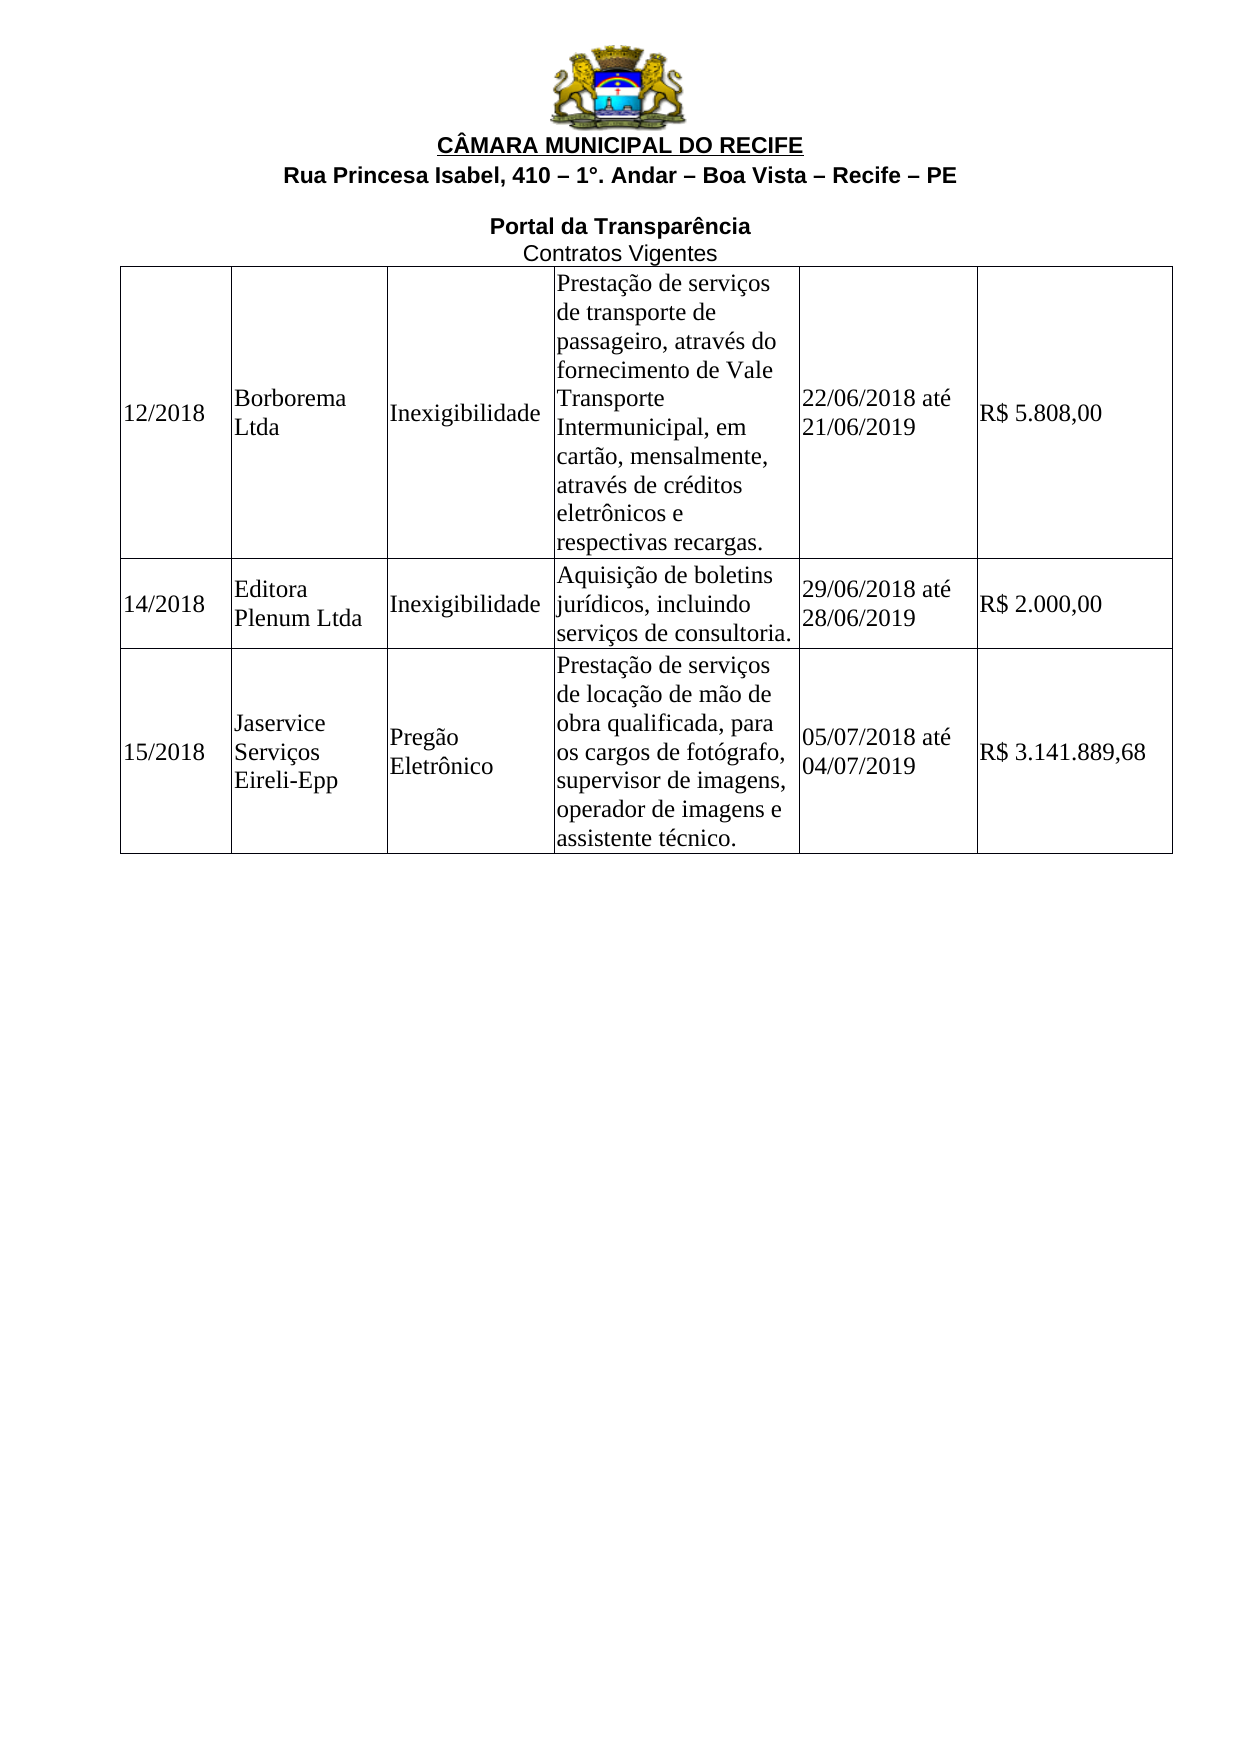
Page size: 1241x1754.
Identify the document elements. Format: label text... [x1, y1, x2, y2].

picture [549, 44, 691, 132]
table_cell 22/06/2018 até 21/06/2019 [800, 267, 977, 557]
table_cell Inexigibilidade [388, 267, 554, 557]
table_cell Prestação de serviços de transporte de passageiro, através do fornecimento de Vale Transporte Intermunicipal, em cartão, mensalmente, através de créditos eletrônicos e respectivas recargas. [555, 267, 799, 557]
table_cell Pregão Eletrônico [388, 649, 554, 853]
table_cell 14/2018 [121, 559, 231, 648]
table_cell R$ 3.141.889,68 [978, 649, 1172, 853]
table_cell 12/2018 [121, 267, 231, 557]
table_cell Borborema Ltda [232, 267, 387, 557]
table_cell 29/06/2018 até 28/06/2019 [800, 559, 977, 648]
table_cell 15/2018 [121, 649, 231, 853]
table_cell Inexigibilidade [388, 559, 554, 648]
table_cell Jaservice Serviços Eireli-Epp [232, 649, 387, 853]
table_cell 05/07/2018 até 04/07/2019 [800, 649, 977, 853]
table_cell Editora Plenum Ltda [232, 559, 387, 648]
table_cell Aquisição de boletins jurídicos, incluindo serviços de consultoria. [555, 559, 799, 648]
table_cell R$ 5.808,00 [978, 267, 1172, 557]
table_cell Prestação de serviços de locação de mão de obra qualificada, para os cargos de fotógrafo, supervisor de imagens, operador de imagens e assistente técnico. [555, 649, 799, 853]
table_cell R$ 2.000,00 [978, 559, 1172, 648]
